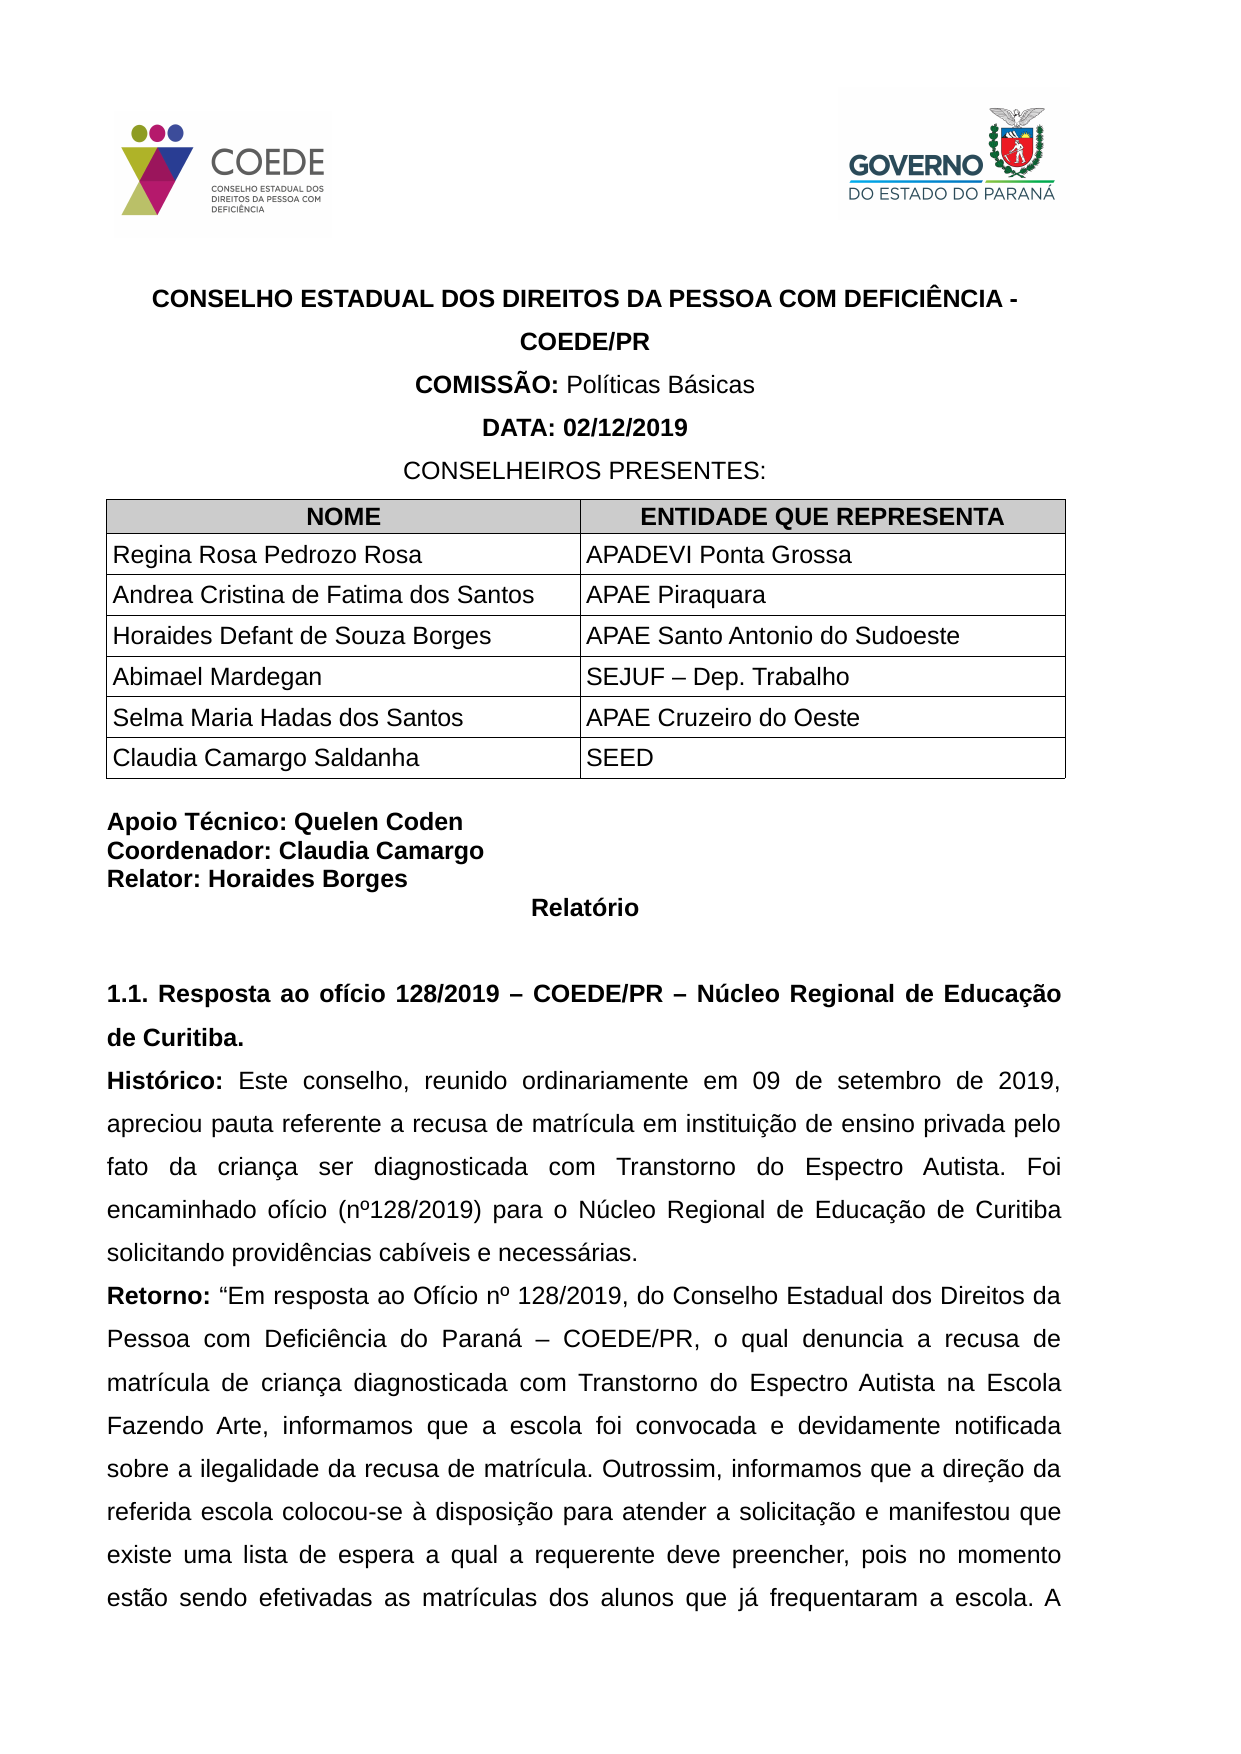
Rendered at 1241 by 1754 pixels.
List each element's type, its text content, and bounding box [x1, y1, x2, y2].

table_cell APAE Piraquara [581, 575, 1065, 615]
subtitle CONSELHO ESTADUAL DOS DIREITOS DA PESSOA COM DEFICIÊNCIA - COEDE/PR [107, 283, 1063, 355]
text Retorno: “Em resposta ao Ofício nº 128/2019, do Conselho Estadual dos Direitos da Pessoa com Deficiência do Paraná – COEDE/PR, o qual denuncia a recusa de matrícula de criança diagnosticada com Transtorno do Espectro Autista na Escola Fazendo Arte, informamos que a escola foi convocada e devidamente notificada sobre a ilegalidade da recusa de matrícula. Outrossim, informamos que a direção da referida escola colocou-se à disposição para atender a solicitação e manifestou que existe uma lista de espera a qual a requerente deve preencher, pois no momento estão sendo efetivadas as matrículas dos alunos que já frequentaram a escola. A [107, 1281, 1063, 1612]
table_cell Regina Rosa Pedrozo Rosa [107, 534, 580, 574]
text Histórico: Este conselho, reunido ordinariamente em 09 de setembro de 2019, apreciou pauta referente a recusa de matrícula em instituição de ensino privada pelo fato da criança ser diagnosticada com Transtorno do Espectro Autista. Foi encaminhado ofício (nº128/2019) para o Núcleo Regional de Educação de Curitiba solicitando providências cabíveis e necessárias. [107, 1066, 1063, 1267]
table_cell Andrea Cristina de Fatima dos Santos [107, 575, 580, 615]
text 1.1. Resposta ao ofício 128/2019 – COEDE/PR – Núcleo Regional de Educação de Curitiba. [107, 979, 1063, 1051]
text Coordenador: Claudia Camargo [107, 836, 1063, 864]
table_cell APAE Santo Antonio do Sudoeste [581, 616, 1065, 656]
table_cell SEJUF – Dep. Trabalho [581, 657, 1065, 696]
table_cell Claudia Camargo Saldanha [107, 738, 580, 778]
table_cell Abimael Mardegan [107, 657, 580, 696]
table_cell Selma Maria Hadas dos Santos [107, 697, 580, 737]
text Relatório [107, 893, 1063, 922]
table_header ENTIDADE QUE REPRESENTA [581, 500, 1065, 533]
text Apoio Técnico: Quelen Coden [107, 807, 1063, 836]
table_header NOME [107, 500, 580, 533]
table_cell APADEVI Ponta Grossa [581, 534, 1065, 574]
subtitle DATA: 02/12/2019 [107, 413, 1063, 442]
text CONSELHEIROS PRESENTES: [107, 456, 1063, 485]
table_cell APAE Cruzeiro do Oeste [581, 697, 1065, 737]
subtitle COMISSÃO: Políticas Básicas [107, 370, 1063, 398]
picture [113, 111, 333, 238]
table_cell SEED [581, 738, 1065, 778]
picture [838, 87, 1069, 220]
text Relator: Horaides Borges [107, 864, 1063, 893]
table_cell Horaides Defant de Souza Borges [107, 616, 580, 656]
